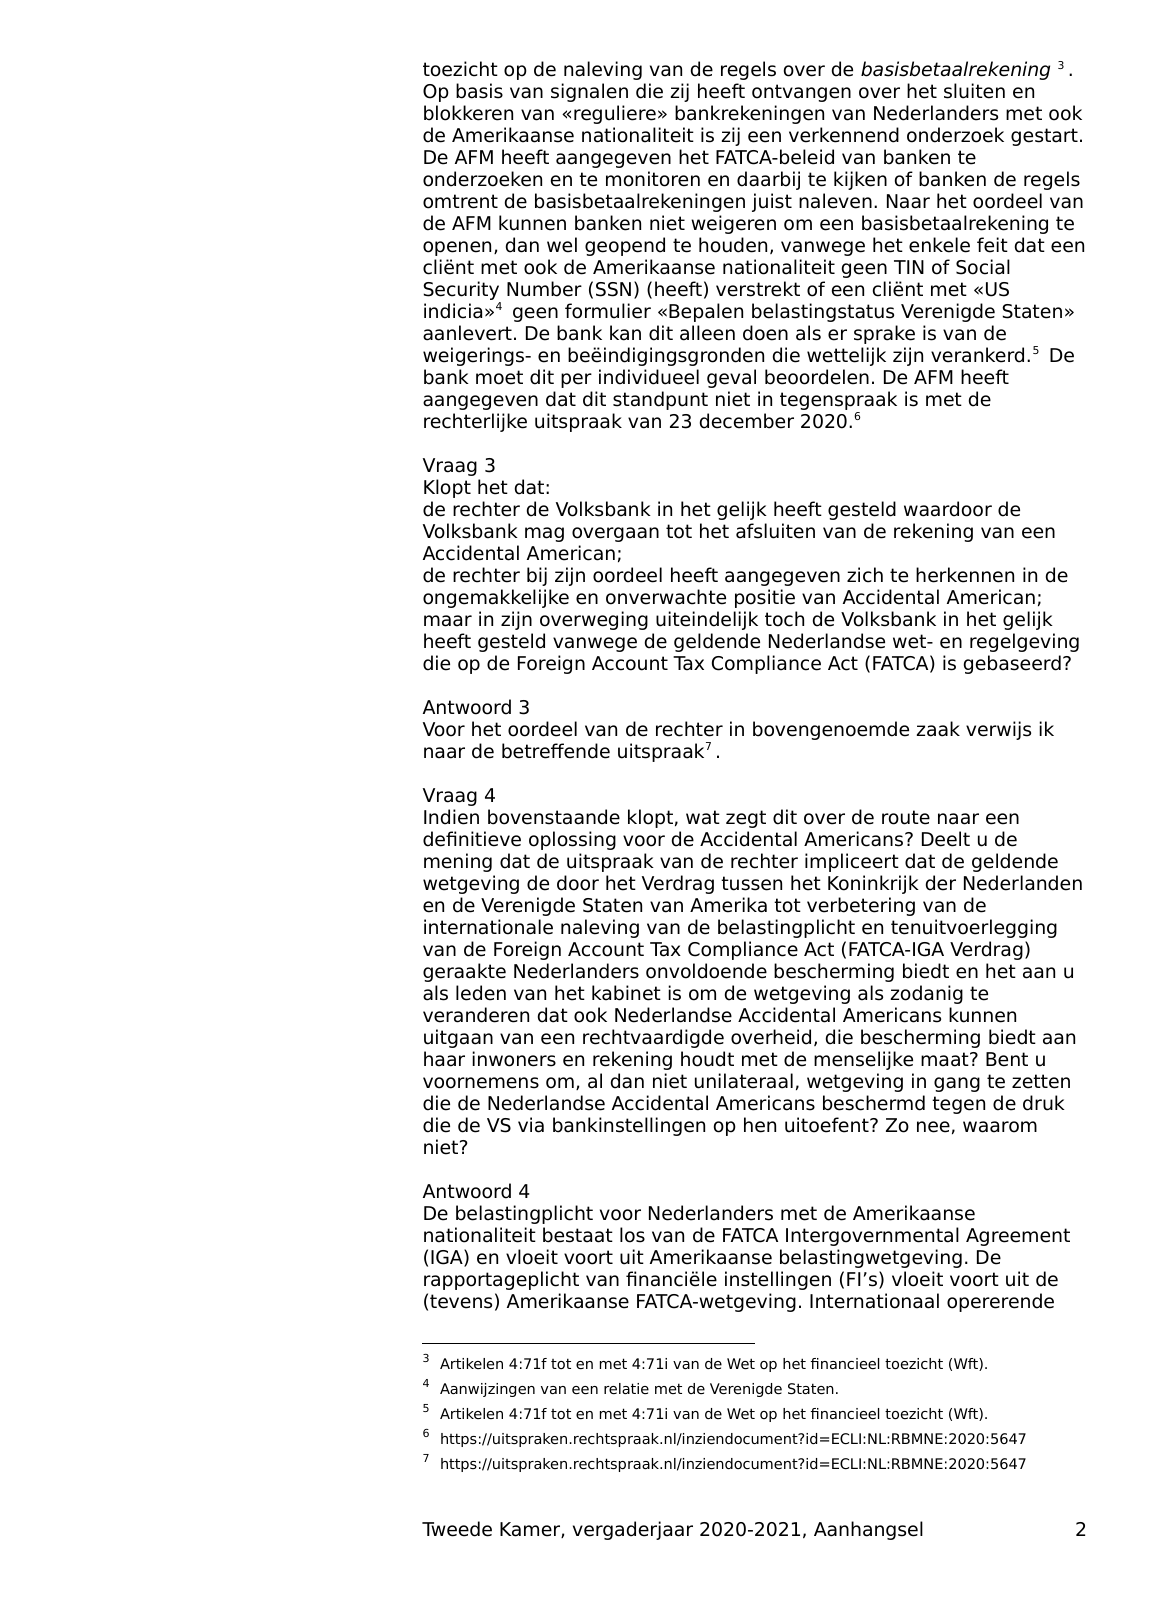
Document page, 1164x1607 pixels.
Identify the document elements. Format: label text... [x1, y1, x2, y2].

text Vraag 4 [422, 785, 1087, 807]
text toezicht op de naleving van de regels over de basisbetaalrekening . Op basis van signalen die zij heeft ontvangen over het sluiten en blokkeren van «reguliere» bankrekeningen van Nederlanders met ook de Amerikaanse nationaliteit is zij een verkennend onderzoek gestart. De AFM heeft aangegeven het FATCA-beleid van banken te onderzoeken en te monitoren en daarbij te kijken of banken de regels omtrent de basisbetaalrekeningen juist naleven. Naar het oordeel van de AFM kunnen banken niet weigeren om een basisbetaalrekening te openen, dan wel geopend te houden, vanwege het enkele feit dat een cliënt met ook de Amerikaanse nationaliteit geen TIN of Social Security Number (SSN) (heeft) verstrekt of een cliënt met «US indicia» geen formulier «Bepalen belastingstatus Verenigde Staten» aanlevert. De bank kan dit alleen doen als er sprake is van de weigerings- en beëindigingsgronden die wettelijk zijn verankerd. De bank moet dit per individueel geval beoordelen. De AFM heeft aangegeven dat dit standpunt niet in tegenspraak is met de rechterlijke uitspraak van 23 december 2020. [422, 59, 1087, 433]
text Artikelen 4:71f tot en met 4:71i van de Wet op het financieel toezicht (Wft). [422, 1402, 1087, 1424]
text Antwoord 3 [422, 697, 1087, 719]
text Aanwijzingen van een relatie met de Verenigde Staten. [422, 1377, 1087, 1399]
text Vraag 3 [422, 455, 1087, 477]
text maar in zijn overweging uiteindelijk toch de Volksbank in het gelijk heeft gesteld vanwege de geldende Nederlandse wet- en regelgeving die op de Foreign Account Tax Compliance Act (FATCA) is gebaseerd? [422, 609, 1087, 675]
text Indien bovenstaande klopt, wat zegt dit over de route naar een definitieve oplossing voor de Accidental Americans? Deelt u de mening dat de uitspraak van de rechter impliceert dat de geldende wetgeving de door het Verdrag tussen het Koninkrijk der Nederlanden en de Verenigde Staten van Amerika tot verbetering van de internationale naleving van de belastingplicht en tenuitvoerlegging van de Foreign Account Tax Compliance Act (FATCA-IGA Verdrag) geraakte Nederlanders onvoldoende bescherming biedt en het aan u als leden van het kabinet is om de wetgeving als zodanig te veranderen dat ook Nederlandse Accidental Americans kunnen uitgaan van een rechtvaardigde overheid, die bescherming biedt aan haar inwoners en rekening houdt met de menselijke maat? Bent u voornemens om, al dan niet unilateraal, wetgeving in gang te zetten die de Nederlandse Accidental Americans beschermd tegen de druk die de VS via bankinstellingen op hen uitoefent? Zo nee, waarom niet? [422, 807, 1087, 1159]
text Voor het oordeel van de rechter in bovengenoemde zaak verwijs ik naar de betreffende uitspraak. [422, 719, 1087, 763]
text Artikelen 4:71f tot en met 4:71i van de Wet op het financieel toezicht (Wft). [422, 1352, 1087, 1374]
text de rechter de Volksbank in het gelijk heeft gesteld waardoor de Volksbank mag overgaan tot het afsluiten van de rekening van een Accidental American; [422, 499, 1087, 565]
text Klopt het dat: [422, 477, 1087, 499]
text de rechter bij zijn oordeel heeft aangegeven zich te herkennen in de ongemakkelijke en onverwachte positie van Accidental American; [422, 565, 1087, 609]
text https://uitspraken.rechtspraak.nl/inziendocument?id=ECLI:NL:RBMNE:2020:5647 [422, 1427, 1087, 1449]
text Antwoord 4 [422, 1181, 1087, 1203]
text https://uitspraken.rechtspraak.nl/inziendocument?id=ECLI:NL:RBMNE:2020:5647 [422, 1452, 1087, 1474]
text De belastingplicht voor Nederlanders met de Amerikaanse nationaliteit bestaat los van de FATCA Intergovernmental Agreement (IGA) en vloeit voort uit Amerikaanse belastingwetgeving. De rapportageplicht van financiële instellingen (FI’s) vloeit voort uit de (tevens) Amerikaanse FATCA-wetgeving. Internationaal opererende [422, 1203, 1087, 1313]
